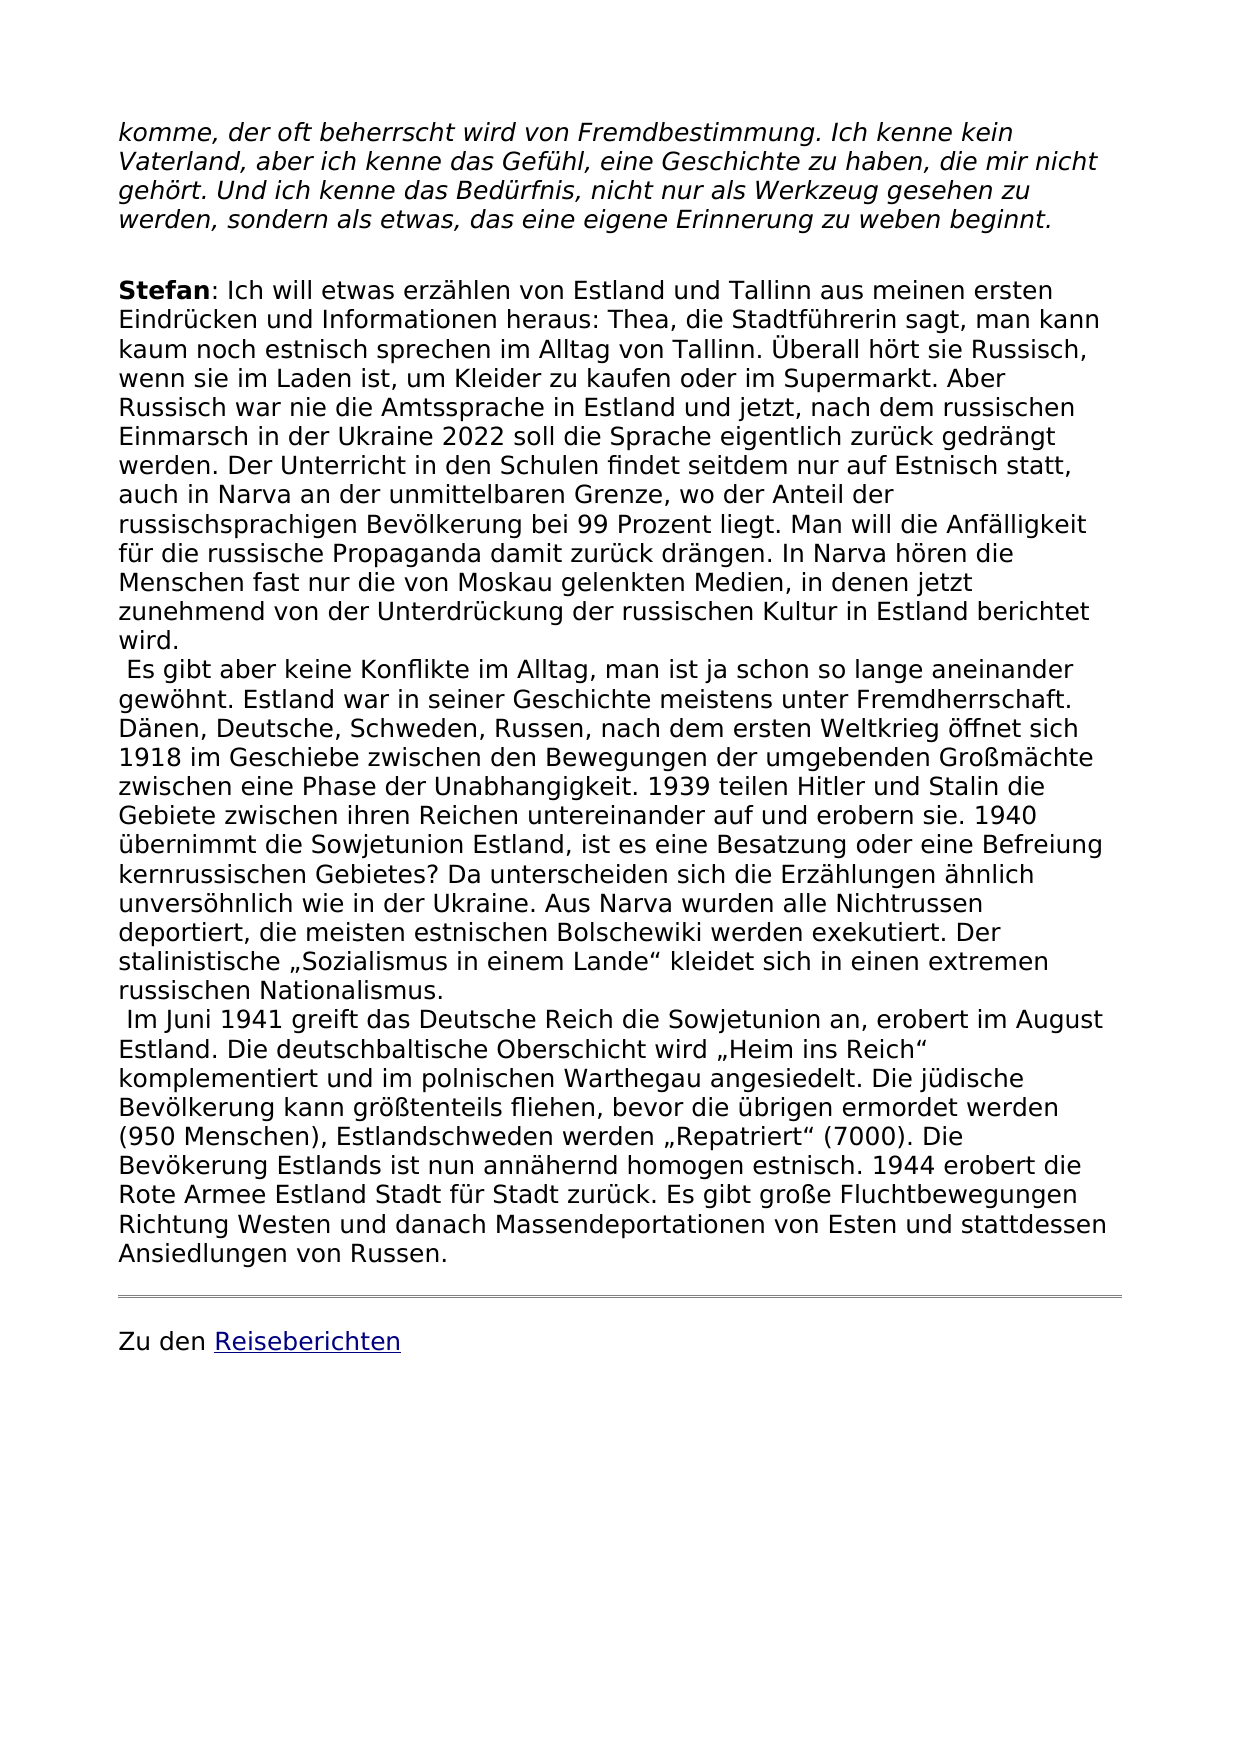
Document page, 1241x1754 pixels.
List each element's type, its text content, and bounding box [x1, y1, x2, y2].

text komme, der oft beherrscht wird von Fremdbestimmung. Ich kenne kein Vaterland, aber ich kenne das Gefühl, eine Geschichte zu haben, die mir nicht gehört. Und ich kenne das Bedürfnis, nicht nur als Werkzeug gesehen zu werden, sondern als etwas, das eine eigene Erinnerung zu weben beginnt. [118, 118, 1122, 264]
text Stefan: Ich will etwas erzählen von Estland und Tallinn aus meinen ersten Eindrücken und Informationen heraus: Thea, die Stadtführerin sagt, man kann kaum noch estnisch sprechen im Alltag von Tallinn. Überall hört sie Russisch, wenn sie im Laden ist, um Kleider zu kaufen oder im Supermarkt. Aber Russisch war nie die Amtssprache in Estland und jetzt, nach dem russischen Einmarsch in der Ukraine 2022 soll die Sprache eigentlich zurück gedrängt werden. Der Unterricht in den Schulen findet seitdem nur auf Estnisch statt, auch in Narva an der unmittelbaren Grenze, wo der Anteil der russischsprachigen Bevölkerung bei 99 Prozent liegt. Man will die Anfälligkeit für die russische Propaganda damit zurück drängen. In Narva hören die Menschen fast nur die von Moskau gelenkten Medien, in denen jetzt zunehmend von der Unterdrückung der russischen Kultur in Estland berichtet wird. Es gibt aber keine Konflikte im Alltag, man ist ja schon so lange aneinander gewöhnt. Estland war in seiner Geschichte meistens unter Fremdherrschaft. Dänen, Deutsche, Schweden, Russen, nach dem ersten Weltkrieg öffnet sich 1918 im Geschiebe zwischen den Bewegungen der umgebenden Großmächte zwischen eine Phase der Unabhangigkeit. 1939 teilen Hitler und Stalin die Gebiete zwischen ihren Reichen untereinander auf und erobern sie. 1940 übernimmt die Sowjetunion Estland, ist es eine Besatzung oder eine Befreiung kernrussischen Gebietes? Da unterscheiden sich die Erzählungen ähnlich unversöhnlich wie in der Ukraine. Aus Narva wurden alle Nichtrussen deportiert, die meisten estnischen Bolschewiki werden exekutiert. Der stalinistische „Sozialismus in einem Lande“ kleidet sich in einen extremen russischen Nationalismus. Im Juni 1941 greift das Deutsche Reich die Sowjetunion an, erobert im August Estland. Die deutschbaltische Oberschicht wird „Heim ins Reich“ komplementiert und im polnischen Warthegau angesiedelt. Die jüdische Bevölkerung kann größtenteils fliehen, bevor die übrigen ermordet werden (950 Menschen), Estlandschweden werden „Repatriert“ (7000). Die Bevökerung Estlands ist nun annähernd homogen estnisch. 1944 erobert die Rote Armee Estland Stadt für Stadt zurück. Es gibt große Fluchtbewegungen Richtung Westen und danach Massendeportationen von Esten und stattdessen Ansiedlungen von Russen. [118, 276, 1122, 1268]
text Zu den Reiseberichten [118, 1327, 1122, 1356]
